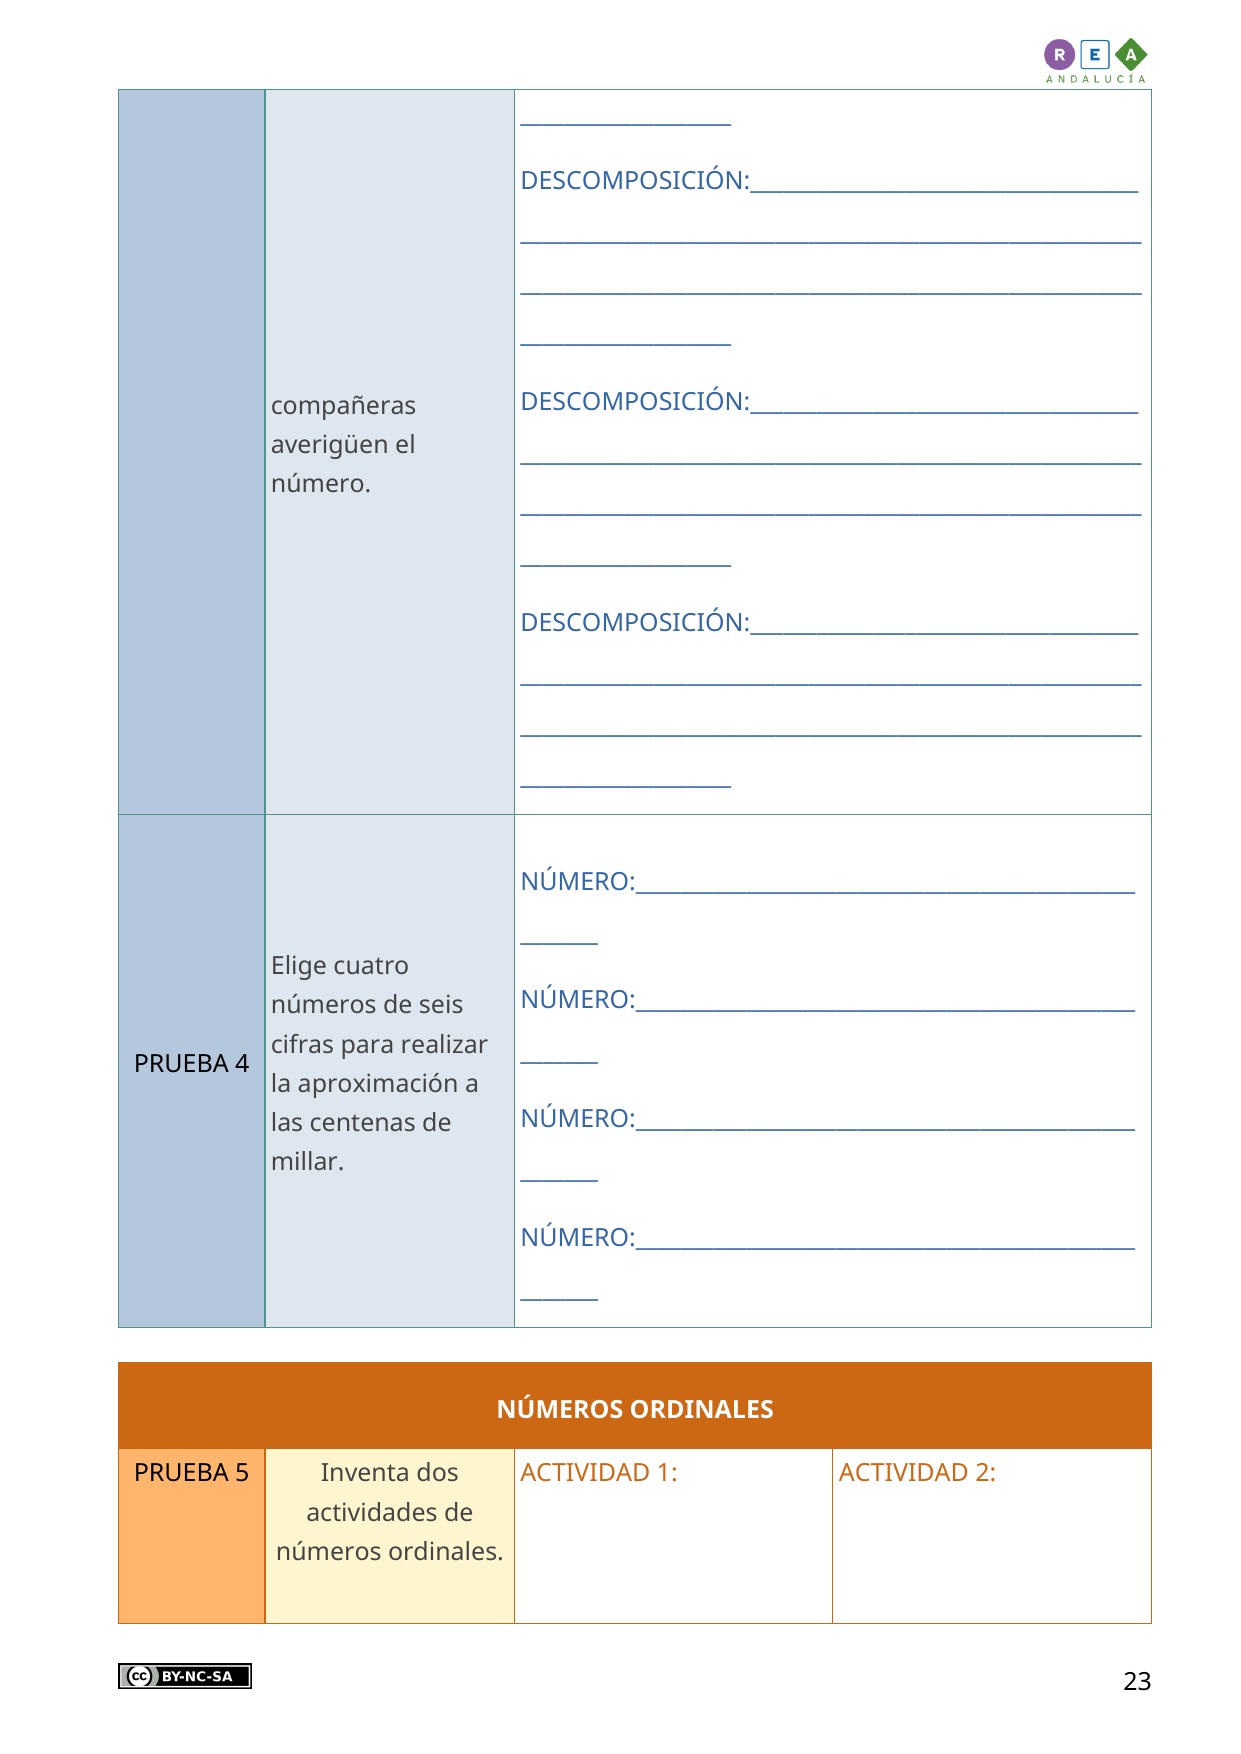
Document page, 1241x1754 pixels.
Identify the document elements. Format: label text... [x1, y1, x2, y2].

table_cell Inventa dos actividades de números ordinales. [266, 1449, 514, 1623]
table_cell PRUEBA 5 [119, 1449, 264, 1623]
table_cell NÚMERO:____________________________________________________ NÚMERO:____________________________________________________ NÚMERO:____________________________________________________ NÚMERO:____________________________________________________ [515, 815, 1151, 1327]
table_cell compañeras averigüen el número. [266, 90, 514, 814]
picture [1039, 33, 1152, 88]
table_cell [118, 1328, 1152, 1362]
table_cell ___________________ DESCOMPOSICIÓN:______________________________________________________________________________________________________________________________________________________________________ DESCOMPOSICIÓN:______________________________________________________________________________________________________________________________________________________________________ DESCOMPOSICIÓN:______________________________________________________________________________________________________________________________________________________________________ [515, 90, 1151, 814]
table_cell [119, 90, 264, 814]
picture [118, 1663, 536, 1698]
table_cell ACTIVIDAD 1: [515, 1449, 832, 1623]
table_cell PRUEBA 4 [119, 815, 264, 1327]
table_cell NÚMEROS ORDINALES [119, 1363, 1151, 1448]
table_cell Elige cuatro números de seis cifras para realizar la aproximación a las centenas de millar. [266, 815, 514, 1327]
table_cell ACTIVIDAD 2: [833, 1449, 1151, 1623]
